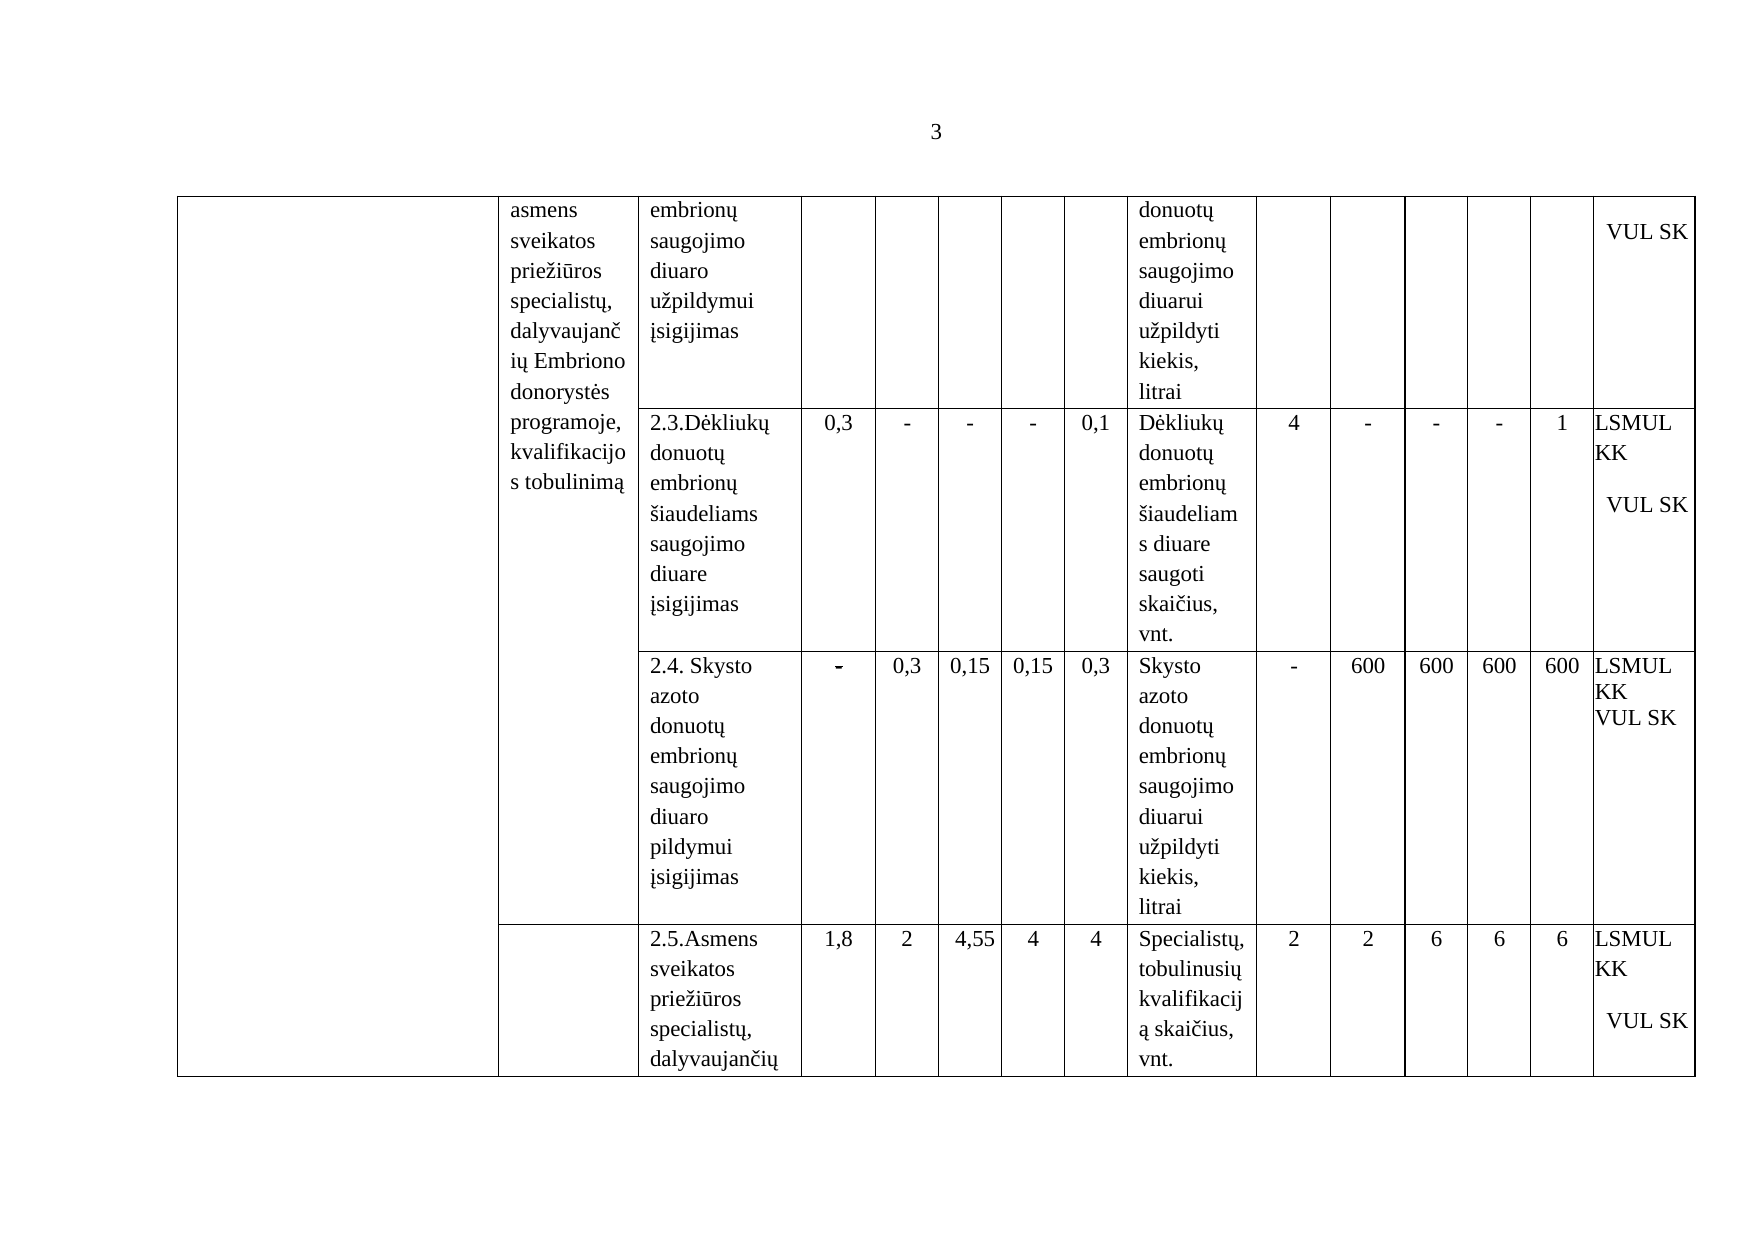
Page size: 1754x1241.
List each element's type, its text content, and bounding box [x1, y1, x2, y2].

table_cell 1 [1531, 409, 1593, 651]
table_cell - [1257, 652, 1330, 924]
table_cell 2 [1331, 925, 1404, 1076]
table_cell - [939, 409, 1001, 651]
table_cell 6 [1531, 925, 1593, 1076]
table_cell Skysto azoto donuotų embrionų saugojimo diuarui užpildyti kiekis, litrai [1128, 652, 1256, 924]
table_cell 4 [1065, 925, 1127, 1076]
table_cell 600 [1331, 652, 1404, 924]
table_cell 0,1 [1065, 409, 1127, 651]
table_cell 0,15 [1002, 652, 1064, 924]
table_cell - [1531, 197, 1593, 408]
table_cell - [1331, 409, 1404, 651]
table_cell Dėkliukų donuotų embrionų šiaudeliams diuare saugoti skaičius, vnt. [1128, 409, 1256, 651]
table_cell 4 [1002, 925, 1064, 1076]
table_cell [499, 925, 638, 1076]
table_cell 600 [1531, 652, 1593, 924]
table_cell - [1331, 197, 1404, 408]
table_cell LSMUL KK VUL SK [1594, 652, 1694, 924]
table_cell - [1002, 197, 1064, 408]
table_cell - [1468, 197, 1530, 408]
table_cell - [876, 197, 938, 408]
table_cell 600 [1468, 652, 1530, 924]
table_cell 2 [876, 925, 938, 1076]
table_cell 0,15 [939, 652, 1001, 924]
table_cell asmens sveikatos priežiūros specialistų, dalyvaujančių Embriono donorystės programoje, kvalifikacijos tobulinimą [499, 197, 638, 924]
table_cell - [939, 197, 1001, 408]
table_cell - [876, 409, 938, 651]
table_cell 2.5.Asmens sveikatos priežiūros specialistų, dalyvaujančių [639, 925, 801, 1076]
table_cell 600 [1406, 652, 1467, 924]
table_cell LSMUL KK VUL SK [1594, 409, 1694, 651]
table_cell donuotų embrionų saugojimo diuarui užpildyti kiekis, litrai [1128, 197, 1256, 408]
table_cell - [1406, 197, 1467, 408]
table_cell 2 [1257, 925, 1330, 1076]
table_cell 0,3 [1065, 652, 1127, 924]
table_cell 2.4. Skysto azoto donuotų embrionų saugojimo diuaro pildymui įsigijimas [639, 652, 801, 924]
table_cell 2.3.Dėkliukų donuotų embrionų šiaudeliams saugojimo diuare įsigijimas [639, 409, 801, 651]
table_cell - [1468, 409, 1530, 651]
table_cell Specialistų, tobulinusių kvalifikaciją skaičius, vnt. [1128, 925, 1256, 1076]
table_cell LSMUL KK VUL SK [1594, 925, 1694, 1076]
table_cell - [1065, 197, 1127, 408]
table_cell embrionų saugojimo diuaro užpildymui įsigijimas [639, 197, 801, 408]
table_cell 6 [1468, 925, 1530, 1076]
table_cell VUL SK [1594, 197, 1694, 408]
table_cell 1,8 [802, 925, 875, 1076]
table_cell 0,3 [802, 409, 875, 651]
table_cell 0,3 [876, 652, 938, 924]
table_cell - [1406, 409, 1467, 651]
table_cell [1257, 197, 1330, 408]
table_cell [178, 197, 498, 1076]
table_cell 4 [1257, 409, 1330, 651]
table_cell 4,55 [939, 925, 1001, 1076]
table_cell - [802, 652, 875, 924]
table_cell [802, 197, 875, 408]
table_cell 6 [1406, 925, 1467, 1076]
table_cell - [1002, 409, 1064, 651]
